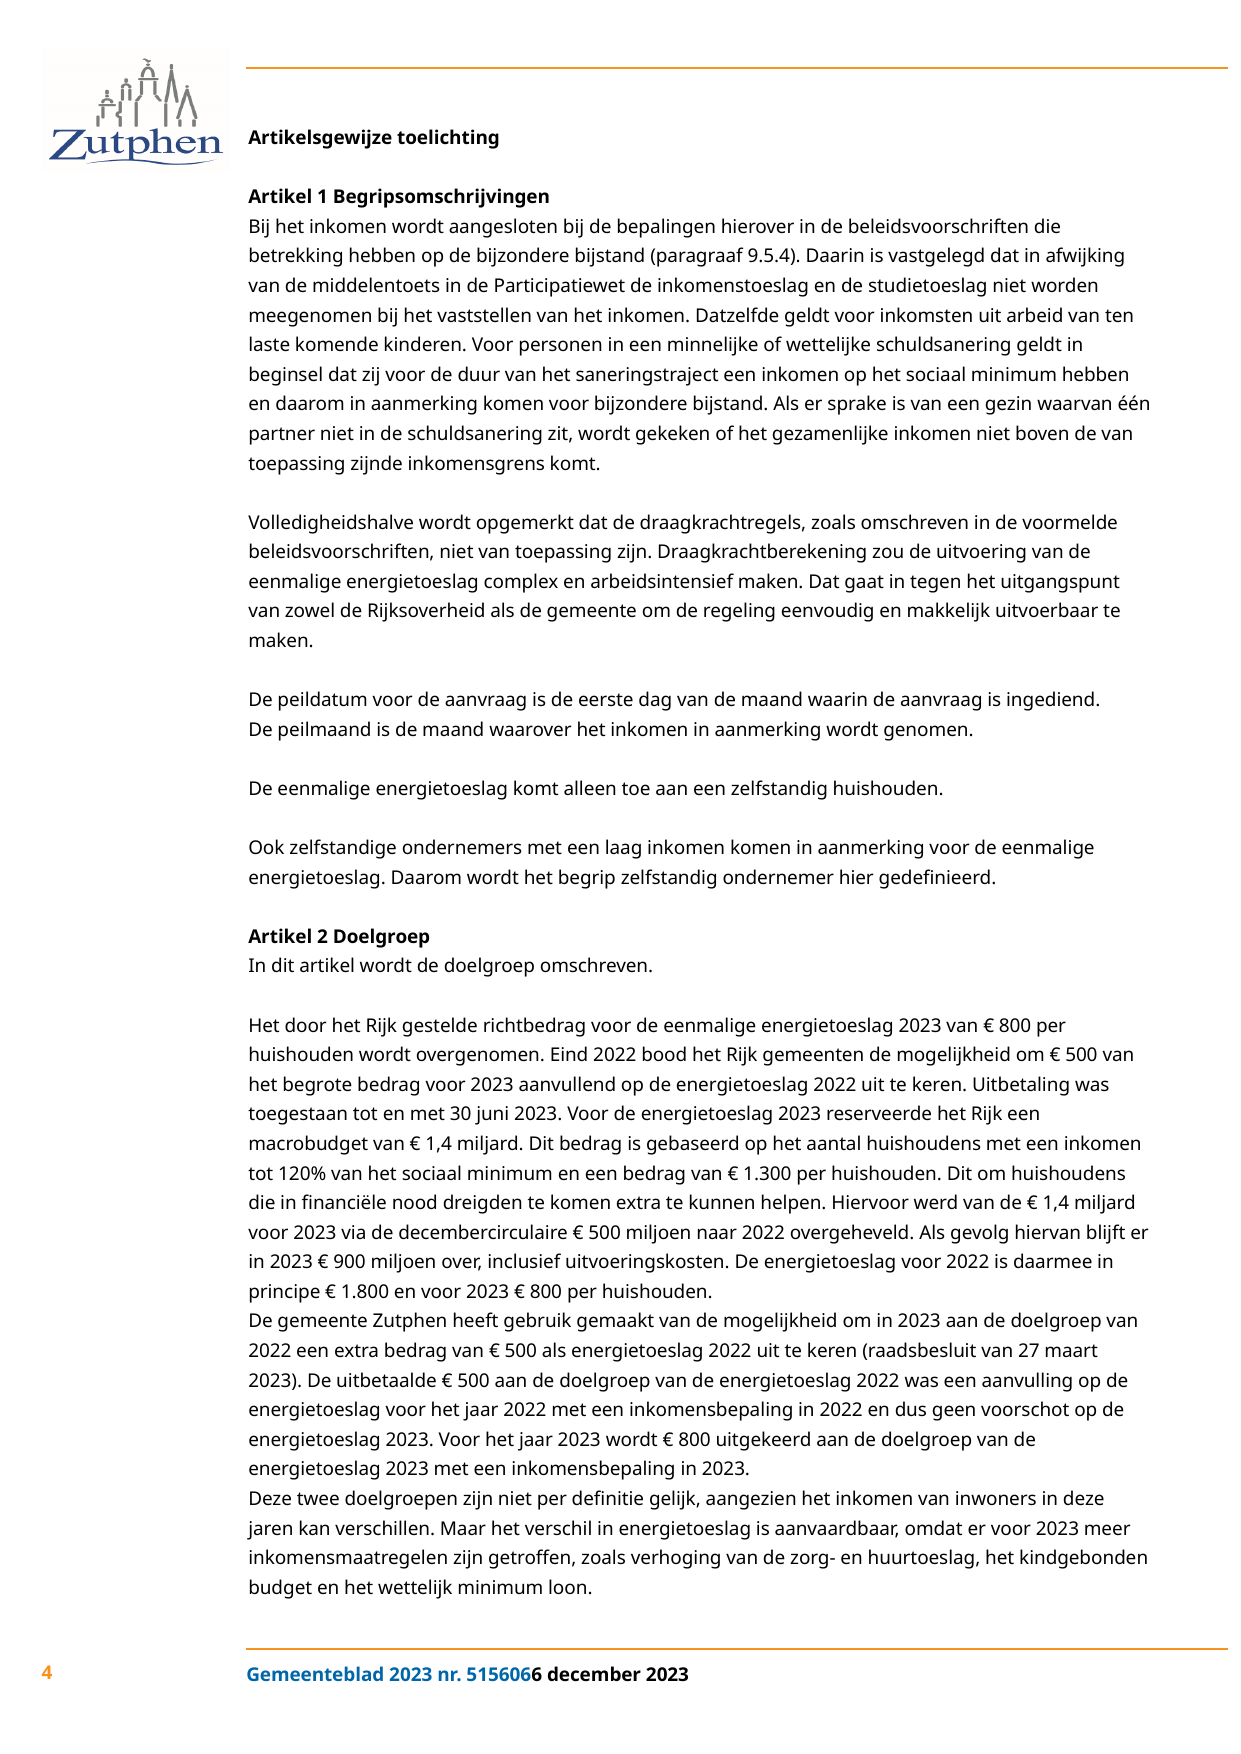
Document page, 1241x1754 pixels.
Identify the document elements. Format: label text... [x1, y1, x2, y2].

text Volledigheidshalve wordt opgemerkt dat de draagkrachtregels, zoals omschreven in de voormelde beleidsvoorschriften, niet van toepassing zijn. Draagkrachtberekening zou de uitvoering van de eenmalige energietoeslag complex en arbeidsintensief maken. Dat gaat in tegen het uitgangspunt van zowel de Rijksoverheid als de gemeente om de regeling eenvoudig en makkelijk uitvoerbaar te maken. [248, 509, 1152, 653]
text De peilmaand is de maand waarover het inkomen in aanmerking wordt genomen. [248, 716, 1152, 742]
text Deze twee doelgroepen zijn niet per definitie gelijk, aangezien het inkomen van inwoners in deze jaren kan verschillen. Maar het verschil in energietoeslag is aanvaardbaar, omdat er voor 2023 meer inkomensmaatregelen zijn getroffen, zoals verhoging van de zorg- en huurtoeslag, het kindgebonden budget en het wettelijk minimum loon. [248, 1485, 1152, 1600]
text In dit artikel wordt de doelgroep omschreven. [248, 953, 1152, 978]
text Artikelsgewijze toelichting [248, 124, 1152, 150]
text Ook zelfstandige ondernemers met een laag inkomen komen in aanmerking voor de eenmalige energietoeslag. Daarom wordt het begrip zelfstandig ondernemer hier gedefinieerd. [248, 834, 1152, 890]
text De gemeente Zutphen heeft gebruik gemaakt van de mogelijkheid om in 2023 aan de doelgroep van 2022 een extra bedrag van € 500 als energietoeslag 2022 uit te keren (raadsbesluit van 27 maart 2023). De uitbetaalde € 500 aan de doelgroep van de energietoeslag 2022 was een aanvulling op de energietoeslag voor het jaar 2022 met een inkomensbepaling in 2022 en dus geen voorschot op de energietoeslag 2023. Voor het jaar 2023 wordt € 800 uitgekeerd aan de doelgroep van de energietoeslag 2023 met een inkomensbepaling in 2023. [248, 1308, 1152, 1481]
picture [41, 47, 231, 172]
text Bij het inkomen wordt aangesloten bij de bepalingen hierover in de beleidsvoorschriften die betrekking hebben op de bijzondere bijstand (paragraaf 9.5.4). Daarin is vastgelegd dat in afwijking van de middelentoets in de Participatiewet de inkomenstoeslag en de studietoeslag niet worden meegenomen bij het vaststellen van het inkomen. Datzelfde geldt voor inkomsten uit arbeid van ten laste komende kinderen. Voor personen in een minnelijke of wettelijke schuldsanering geldt in beginsel dat zij voor de duur van het saneringstraject een inkomen op het sociaal minimum hebben en daarom in aanmerking komen voor bijzondere bijstand. Als er sprake is van een gezin waarvan één partner niet in de schuldsanering zit, wordt gekeken of het gezamenlijke inkomen niet boven de van toepassing zijnde inkomensgrens komt. [248, 213, 1152, 476]
text Artikel 1 Begripsomschrijvingen [248, 183, 1152, 209]
text De peildatum voor de aanvraag is de eerste dag van de maand waarin de aanvraag is ingediend. [248, 686, 1152, 712]
text Artikel 2 Doelgroep [248, 923, 1152, 949]
text De eenmalige energietoeslag komt alleen toe aan een zelfstandig huishouden. [248, 775, 1152, 801]
text Het door het Rijk gestelde richtbedrag voor de eenmalige energietoeslag 2023 van € 800 per huishouden wordt overgenomen. Eind 2022 bood het Rijk gemeenten de mogelijkheid om € 500 van het begrote bedrag voor 2023 aanvullend op de energietoeslag 2022 uit te keren. Uitbetaling was toegestaan tot en met 30 juni 2023. Voor de energietoeslag 2023 reserveerde het Rijk een macrobudget van € 1,4 miljard. Dit bedrag is gebaseerd op het aantal huishoudens met een inkomen tot 120% van het sociaal minimum en een bedrag van € 1.300 per huishouden. Dit om huishoudens die in financiële nood dreigden te komen extra te kunnen helpen. Hiervoor werd van de € 1,4 miljard voor 2023 via de decembercirculaire € 500 miljoen naar 2022 overgeheveld. Als gevolg hiervan blijft er in 2023 € 900 miljoen over, inclusief uitvoeringskosten. De energietoeslag voor 2022 is daarmee in principe € 1.800 en voor 2023 € 800 per huishouden. [248, 1012, 1152, 1304]
